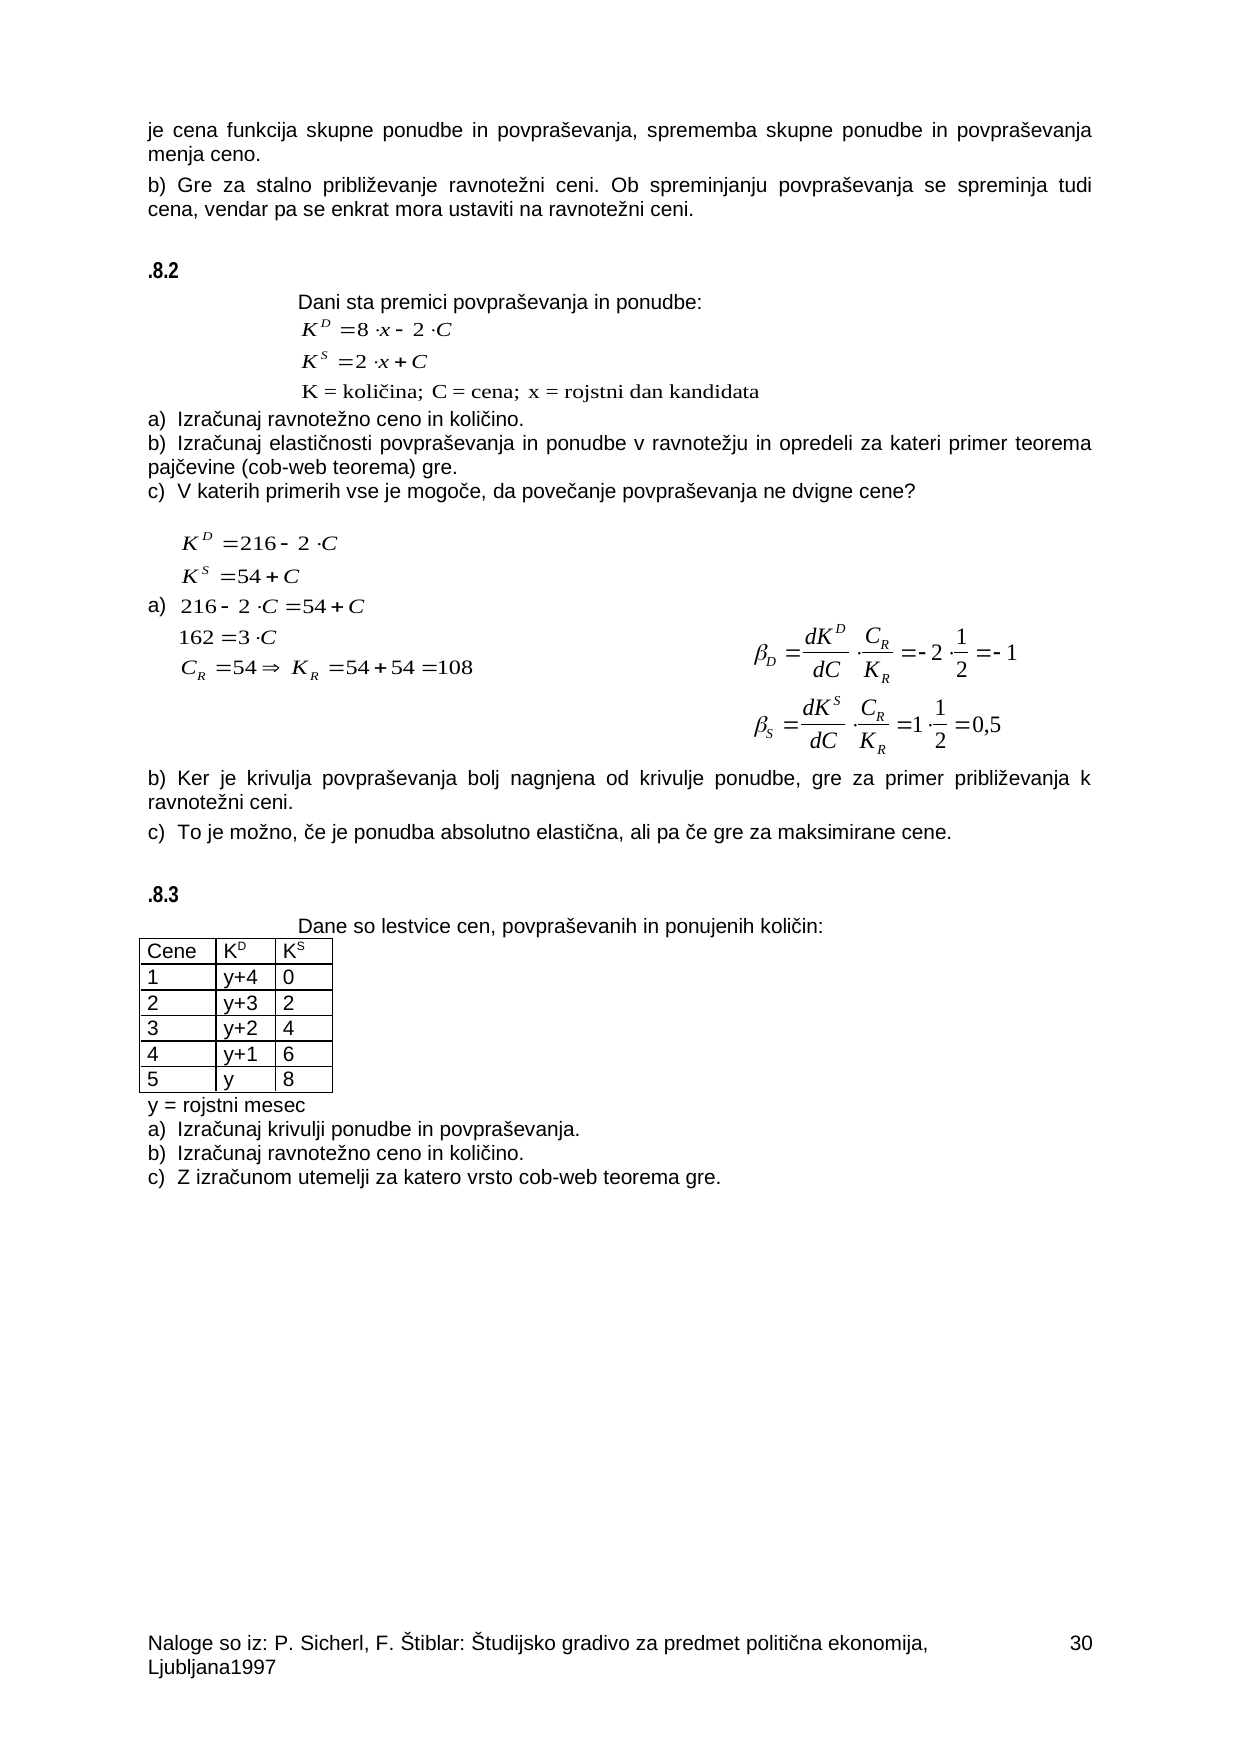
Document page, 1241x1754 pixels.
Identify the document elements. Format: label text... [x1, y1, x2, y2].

list Ker je krivulja povpraševanja bolj nagnjena od krivulje ponudbe, gre za primer približevanja k ravnotežni ceni. [148, 766, 1093, 814]
table_cell y+1 [217, 1042, 275, 1066]
table_cell y [217, 1067, 275, 1091]
table_cell 2 [140, 990, 215, 1014]
list je cena funkcija skupne ponudbe in povpraševanja, sprememba skupne ponudbe in povpraševanja menja ceno. [148, 118, 1093, 166]
list Izračunaj ravnotežno ceno in količino. [148, 407, 1093, 431]
table_cell y+2 [217, 1016, 275, 1040]
table_cell 0 [276, 965, 332, 989]
table_cell y+4 [217, 965, 275, 989]
table_header KD [217, 939, 275, 963]
table_header Cene [140, 939, 215, 963]
list Izračunaj elastičnosti povpraševanja in ponudbe v ravnotežju in opredeli za kateri primer teorema pajčevine (cob-web teorema) gre. [148, 431, 1093, 479]
list To je možno, če je ponudba absolutno elastična, ali pa če gre za maksimirane cene. [148, 820, 1093, 844]
list Izračunaj ravnotežno ceno in količino. [148, 1141, 1093, 1165]
table_cell y+3 [217, 991, 275, 1014]
list Gre za stalno približevanje ravnotežni ceni. Ob spreminjanju povpraševanja se spreminja tudi cena, vendar pa se enkrat mora ustaviti na ravnotežni ceni. [148, 173, 1093, 221]
table_cell 4 [276, 1016, 332, 1040]
table_cell 5 [140, 1067, 215, 1091]
table_header KS [276, 939, 332, 963]
table_cell 8 [276, 1067, 332, 1091]
list y = rojstni mesec [148, 1093, 1093, 1117]
list V katerih primerih vse je mogoče, da povečanje povpraševanja ne dvigne cene? [148, 479, 1093, 503]
list Dane so lestvice cen, povpraševanih in ponujenih količin: [260, 913, 1093, 938]
list Izračunaj krivulji ponudbe in povpraševanja. [148, 1117, 1093, 1141]
table_cell 3 [140, 1016, 215, 1040]
table_cell 4 [140, 1041, 215, 1066]
table_cell 6 [276, 1042, 332, 1066]
table_cell 2 [276, 991, 332, 1014]
table_cell 1 [140, 964, 215, 989]
list Dani sta premici povpraševanja in ponudbe: [260, 290, 1093, 314]
list Z izračunom utemelji za katero vrsto cob-web teorema gre. [148, 1165, 1093, 1189]
